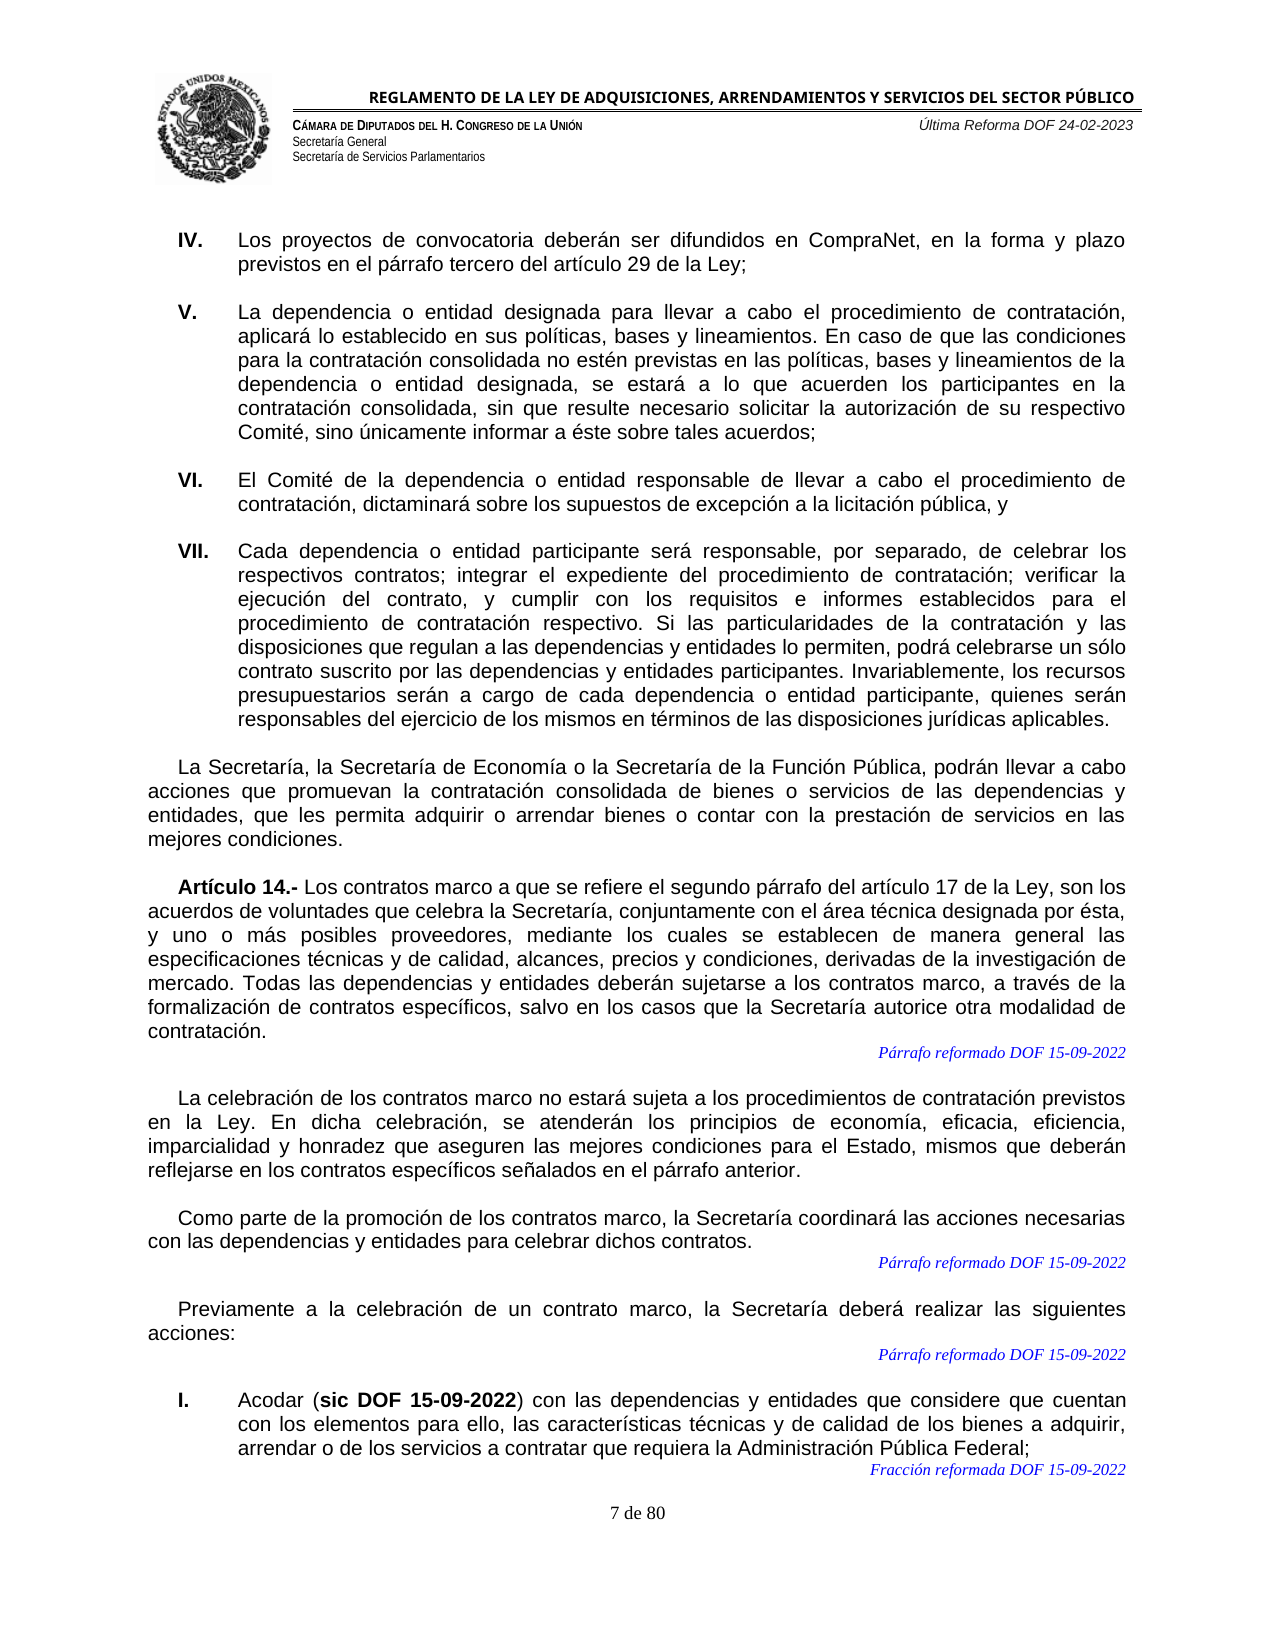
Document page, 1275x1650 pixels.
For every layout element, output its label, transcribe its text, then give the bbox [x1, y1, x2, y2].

text La Secretaría, la Secretaría de Economía o la Secretaría de la Función Pública, podrán llevar a cabo acciones que promuevan la contratación consolidada de bienes o servicios de las dependencias y entidades, que les permita adquirir o arrendar bienes o contar con la prestación de servicios en las mejores condiciones. [148, 755, 1127, 851]
text V. La dependencia o entidad designada para llevar a cabo el procedimiento de contratación, aplicará lo establecido en sus políticas, bases y lineamientos. En caso de que las condiciones para la contratación consolidada no estén previstas en las políticas, bases y lineamientos de la dependencia o entidad designada, se estará a lo que acuerden los participantes en la contratación consolidada, sin que resulte necesario solicitar la autorización de su respectivo Comité, sino únicamente informar a éste sobre tales acuerdos; [178, 300, 1127, 443]
text Artículo 14.- Los contratos marco a que se refiere el segundo párrafo del artículo 17 de la Ley, son los acuerdos de voluntades que celebra la Secretaría, conjuntamente con el área técnica designada por ésta, y uno o más posibles proveedores, mediante los cuales se establecen de manera general las especificaciones técnicas y de calidad, alcances, precios y condiciones, derivadas de la investigación de mercado. Todas las dependencias y entidades deberán sujetarse a los contratos marco, a través de la formalización de contratos específicos, salvo en los casos que la Secretaría autorice otra modalidad de contratación. [148, 875, 1127, 1042]
text VII. Cada dependencia o entidad participante será responsable, por separado, de celebrar los respectivos contratos; integrar el expediente del procedimiento de contratación; verificar la ejecución del contrato, y cumplir con los requisitos e informes establecidos para el procedimiento de contratación respectivo. Si las particularidades de la contratación y las disposiciones que regulan a las dependencias y entidades lo permiten, podrá celebrarse un sólo contrato suscrito por las dependencias y entidades participantes. Invariablemente, los recursos presupuestarios serán a cargo de cada dependencia o entidad participante, quienes serán responsables del ejercicio de los mismos en términos de las disposiciones jurídicas aplicables. [178, 539, 1127, 731]
text VI. El Comité de la dependencia o entidad responsable de llevar a cabo el procedimiento de contratación, dictaminará sobre los supuestos de excepción a la licitación pública, y [178, 467, 1127, 515]
text Como parte de la promoción de los contratos marco, la Secretaría coordinará las acciones necesarias con las dependencias y entidades para celebrar dichos contratos. [148, 1205, 1127, 1253]
text Párrafo reformado DOF 15-09-2022 [148, 1253, 1127, 1272]
text Párrafo reformado DOF 15-09-2022 [148, 1042, 1127, 1062]
text Previamente a la celebración de un contrato marco, la Secretaría deberá realizar las siguientes acciones: [148, 1296, 1127, 1344]
text Párrafo reformado DOF 15-09-2022 [148, 1344, 1127, 1363]
text IV. Los proyectos de convocatoria deberán ser difundidos en CompraNet, en la forma y plazo previstos en el párrafo tercero del artículo 29 de la Ley; [178, 228, 1127, 276]
text La celebración de los contratos marco no estará sujeta a los procedimientos de contratación previstos en la Ley. En dicha celebración, se atenderán los principios de economía, eficacia, eficiencia, imparcialidad y honradez que aseguren las mejores condiciones para el Estado, mismos que deberán reflejarse en los contratos específicos señalados en el párrafo anterior. [148, 1086, 1127, 1181]
text Fracción reformada DOF 15-09-2022 [148, 1459, 1127, 1478]
text I. Acodar (sic DOF 15-09-2022) con las dependencias y entidades que considere que cuentan con los elementos para ello, las características técnicas y de calidad de los bienes a adquirir, arrendar o de los servicios a contratar que requiera la Administración Pública Federal; [178, 1387, 1127, 1459]
